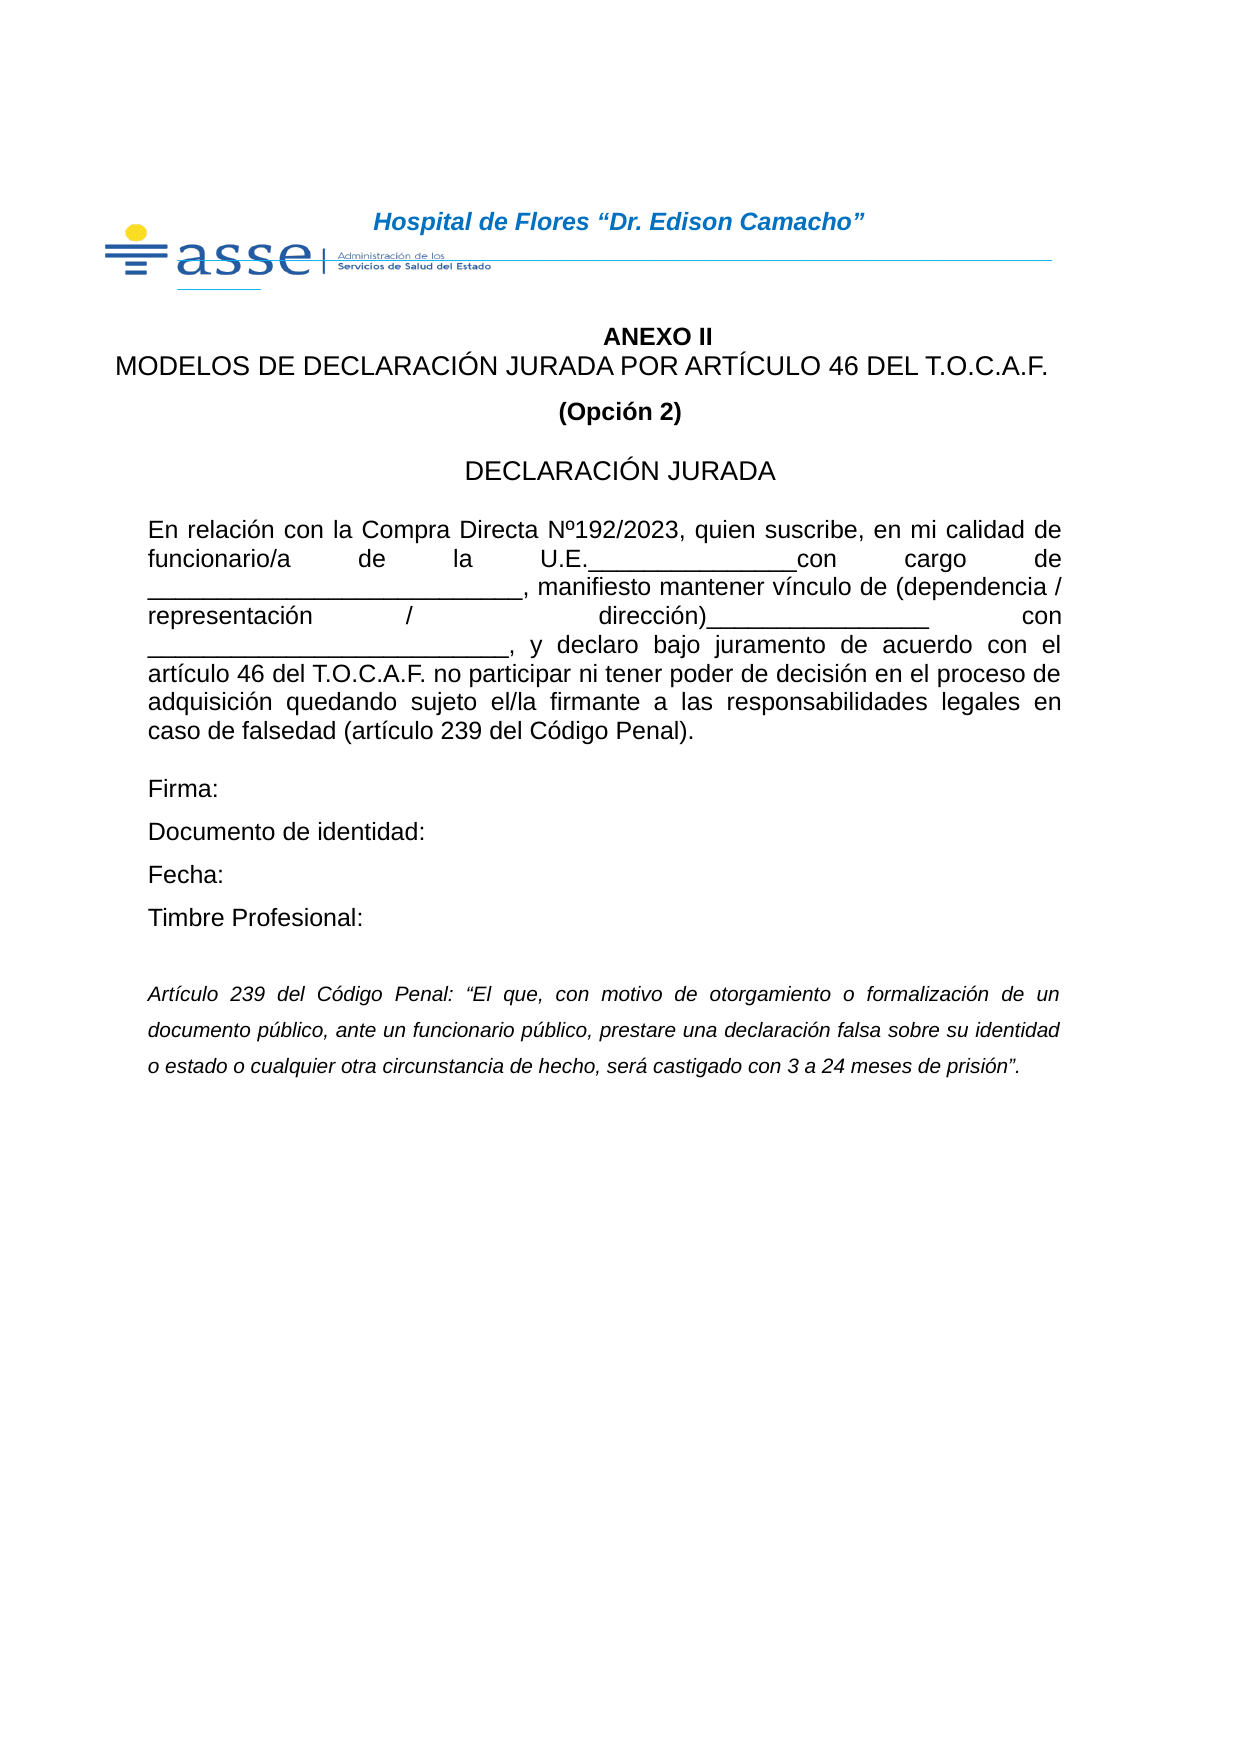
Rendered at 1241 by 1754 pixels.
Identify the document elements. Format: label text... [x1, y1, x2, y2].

text Firma: [148, 773, 1063, 802]
text En relación con la Compra Directa Nº192/2023, quien suscribe, en mi calidad de funcionario/a de la U.E._______________con cargo de ___________________________, manifiesto mantener vínculo de (dependencia / representación / dirección)________________ con __________________________, y declaro bajo juramento de acuerdo con el artículo 46 del T.O.C.A.F. no participar ni tener poder de decisión en el proceso de adquisición quedando sujeto el/la firmante a las responsabilidades legales en caso de falsedad (artículo 239 del Código Penal). [148, 515, 1063, 745]
text Fecha: [148, 860, 1063, 888]
text Artículo 239 del Código Penal: “El que, con motivo de otorgamiento o formalización de un documento público, ante un funcionario público, prestare una declaración falsa sobre su identidad o estado o cualquier otra circunstancia de hecho, será castigado con 3 a 24 meses de prisión”. [148, 982, 1063, 1078]
text (Opción 2) [177, 397, 1063, 426]
picture [79, 206, 537, 293]
list ANEXO II [252, 322, 1063, 350]
text Timbre Profesional: [148, 903, 1063, 932]
text Documento de identidad: [148, 817, 1063, 845]
subtitle MODELOS DE DECLARACIÓN JURADA POR ARTÍCULO 46 DEL T.O.C.A.F. [100, 350, 1063, 382]
text DECLARACIÓN JURADA [177, 455, 1063, 486]
